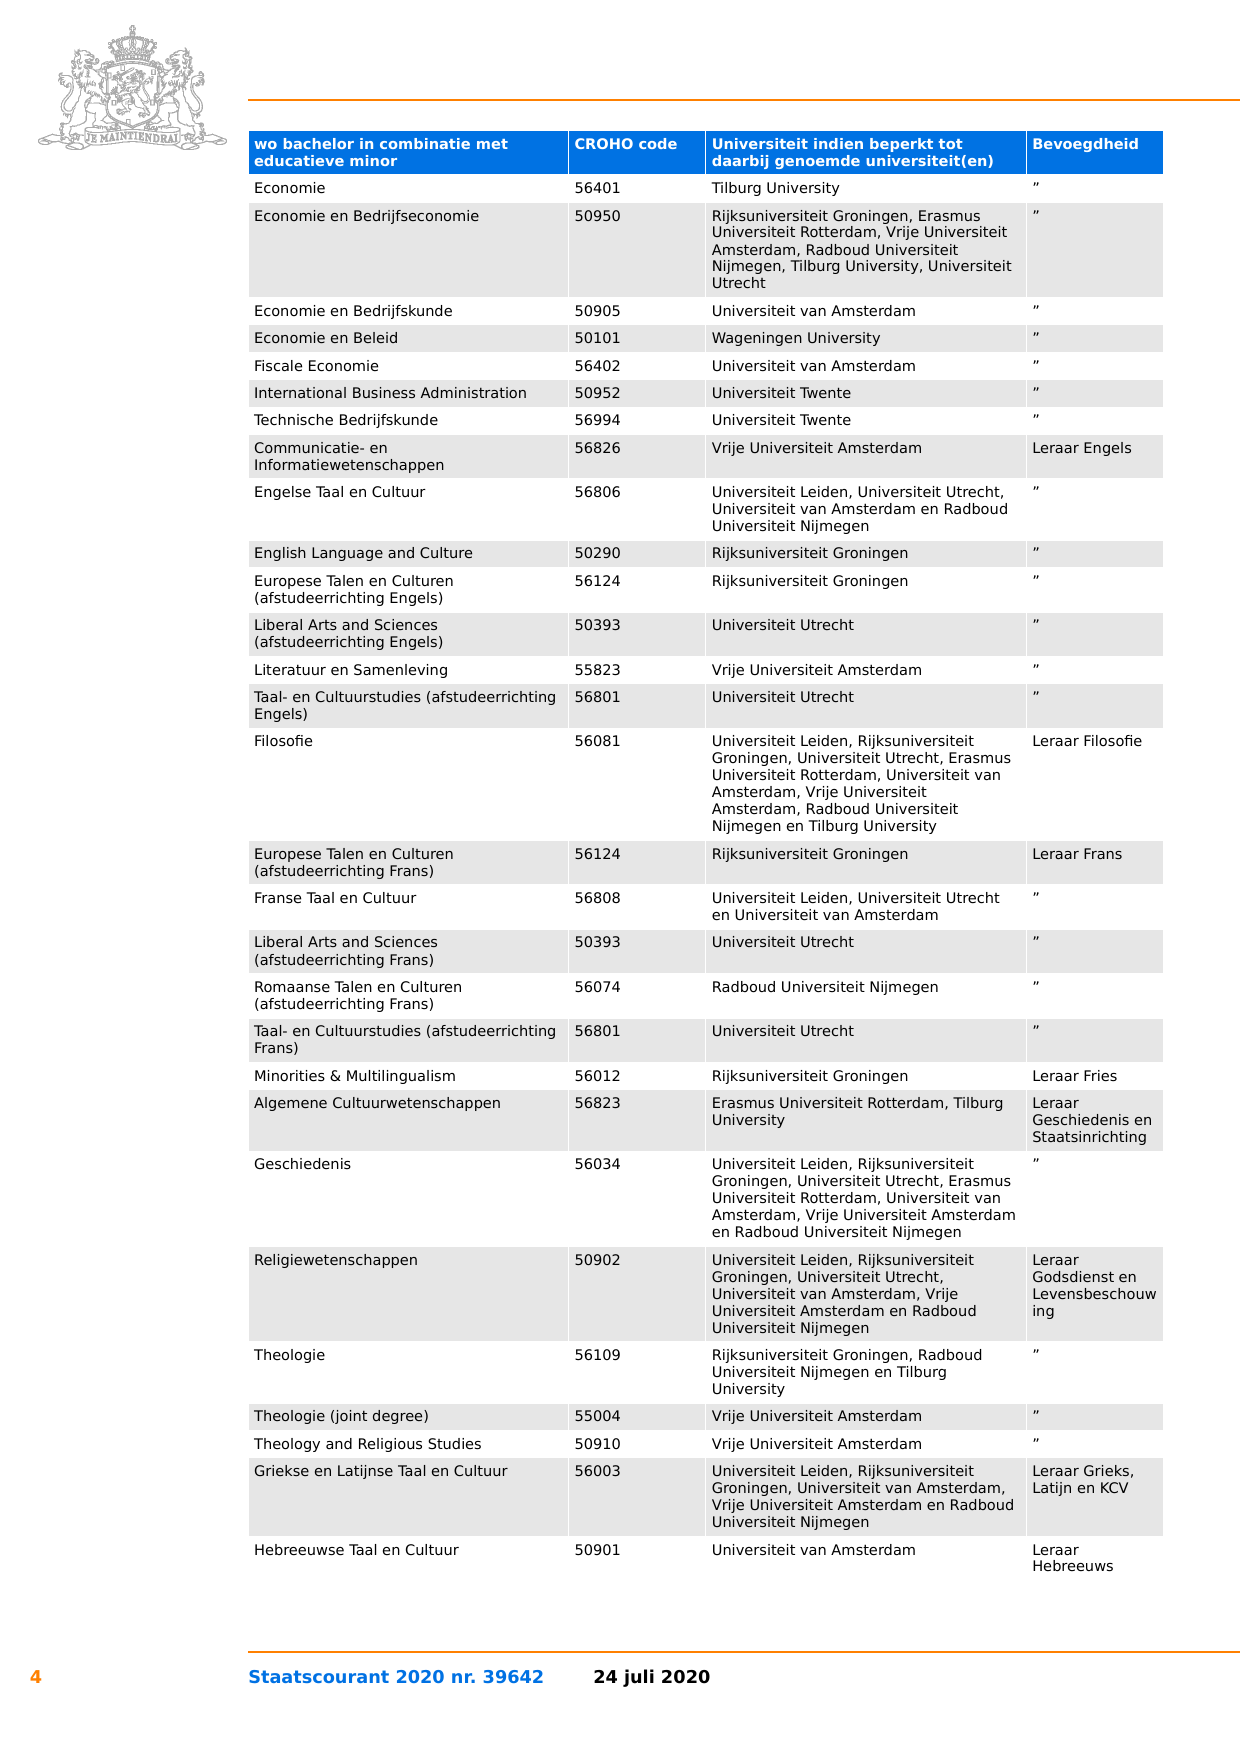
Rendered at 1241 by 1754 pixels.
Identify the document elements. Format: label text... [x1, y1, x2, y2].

table_cell Rijksuniversiteit Groningen [706, 541, 1026, 567]
table_cell Universiteit Leiden, Universiteit Utrecht, Universiteit van Amsterdam en Radboud Universiteit Nijmegen [706, 479, 1026, 540]
table_cell Filosofie [249, 729, 568, 840]
table_cell 50950 [569, 203, 705, 297]
table_cell ” [1027, 408, 1163, 434]
table_cell Universiteit van Amsterdam [706, 1537, 1026, 1580]
table_cell 50393 [569, 613, 705, 656]
table_cell Universiteit Utrecht [706, 613, 1026, 656]
table_cell Universiteit Leiden, Universiteit Utrecht en Universiteit van Amsterdam [706, 885, 1026, 929]
table_cell 50905 [569, 298, 705, 324]
table_cell Wageningen University [706, 325, 1026, 352]
table_cell ” [1027, 325, 1163, 352]
table_cell 56826 [569, 435, 705, 478]
table_cell ” [1027, 568, 1163, 611]
table_cell Communicatie- en Informatiewetenschappen [249, 435, 568, 478]
table_cell 56012 [569, 1063, 705, 1089]
table_cell 56081 [569, 729, 705, 840]
table_header CROHO code [569, 131, 705, 174]
table_cell Europese Talen en Culturen (afstudeerrichting Frans) [249, 841, 568, 884]
table_cell Leraar Frans [1027, 841, 1163, 884]
table_cell Leraar Fries [1027, 1063, 1163, 1089]
table_cell Universiteit Leiden, Rijksuniversiteit Groningen, Universiteit Utrecht, Universiteit van Amsterdam, Vrije Universiteit Amsterdam en Radboud Universiteit Nijmegen [706, 1247, 1026, 1341]
table_cell 56808 [569, 885, 705, 929]
table_cell 50393 [569, 930, 705, 973]
table_cell Rijksuniversiteit Groningen, Radboud Universiteit Nijmegen en Tilburg University [706, 1342, 1026, 1402]
table_cell ” [1027, 541, 1163, 567]
table_cell Vrije Universiteit Amsterdam [706, 435, 1026, 478]
table_cell Universiteit Leiden, Rijksuniversiteit Groningen, Universiteit van Amsterdam, Vrije Universiteit Amsterdam en Radboud Universiteit Nijmegen [706, 1458, 1026, 1536]
table_cell 56806 [569, 479, 705, 540]
table_cell Economie en Bedrijfseconomie [249, 203, 568, 297]
table_cell Leraar Hebreeuws [1027, 1537, 1163, 1580]
table_cell Theology and Religious Studies [249, 1431, 568, 1457]
table_cell 50101 [569, 325, 705, 352]
table_cell Geschiedenis [249, 1152, 568, 1246]
table_cell ” [1027, 175, 1163, 202]
table_cell Liberal Arts and Sciences (afstudeerrichting Frans) [249, 930, 568, 973]
table_cell ” [1027, 298, 1163, 324]
table_cell Franse Taal en Cultuur [249, 885, 568, 929]
table_cell Universiteit Twente [706, 408, 1026, 434]
table_cell ” [1027, 1019, 1163, 1062]
table_cell Taal- en Cultuurstudies (afstudeerrichting Frans) [249, 1019, 568, 1062]
table_cell 56034 [569, 1152, 705, 1246]
table_cell 55823 [569, 657, 705, 683]
table_cell International Business Administration [249, 380, 568, 407]
table_cell Liberal Arts and Sciences (afstudeerrichting Engels) [249, 613, 568, 656]
table_cell Universiteit Utrecht [706, 684, 1026, 728]
table_cell Economie [249, 175, 568, 202]
table_cell Algemene Cultuurwetenschappen [249, 1090, 568, 1151]
table_cell ” [1027, 1431, 1163, 1457]
table_cell Taal- en Cultuurstudies (afstudeerrichting Engels) [249, 684, 568, 728]
table_cell ” [1027, 1404, 1163, 1430]
table_cell ” [1027, 1152, 1163, 1246]
table_cell Vrije Universiteit Amsterdam [706, 1431, 1026, 1457]
table_cell Universiteit van Amsterdam [706, 298, 1026, 324]
table_cell 50902 [569, 1247, 705, 1341]
table_cell Economie en Beleid [249, 325, 568, 352]
table_cell 50952 [569, 380, 705, 407]
table_cell Fiscale Economie [249, 353, 568, 379]
table_cell Erasmus Universiteit Rotterdam, Tilburg University [706, 1090, 1026, 1151]
table_cell Europese Talen en Culturen (afstudeerrichting Engels) [249, 568, 568, 611]
table_cell ” [1027, 684, 1163, 728]
table_cell Radboud Universiteit Nijmegen [706, 974, 1026, 1017]
table_cell Universiteit Leiden, Rijksuniversiteit Groningen, Universiteit Utrecht, Erasmus Universiteit Rotterdam, Universiteit van Amsterdam, Vrije Universiteit Amsterdam, Radboud Universiteit Nijmegen en Tilburg University [706, 729, 1026, 840]
table_cell Leraar Godsdienst en Levensbeschouwing [1027, 1247, 1163, 1341]
table_cell 56402 [569, 353, 705, 379]
table_cell 56801 [569, 684, 705, 728]
table_cell Engelse Taal en Cultuur [249, 479, 568, 540]
table_cell ” [1027, 930, 1163, 973]
table_cell ” [1027, 1342, 1163, 1402]
table_header wo bachelor in combinatie met educatieve minor [249, 131, 568, 174]
table_cell Leraar Filosofie [1027, 729, 1163, 840]
table_cell Tilburg University [706, 175, 1026, 202]
table_cell 50901 [569, 1537, 705, 1580]
table_cell ” [1027, 380, 1163, 407]
table_cell 56074 [569, 974, 705, 1017]
table_cell Leraar Engels [1027, 435, 1163, 478]
table_cell Leraar Geschiedenis en Staatsinrichting [1027, 1090, 1163, 1151]
table_cell 55004 [569, 1404, 705, 1430]
table_cell Hebreeuwse Taal en Cultuur [249, 1537, 568, 1580]
table_cell Technische Bedrijfskunde [249, 408, 568, 434]
table_cell Universiteit Twente [706, 380, 1026, 407]
table_cell ” [1027, 613, 1163, 656]
table_cell ” [1027, 885, 1163, 929]
table_cell 56801 [569, 1019, 705, 1062]
table_cell 56401 [569, 175, 705, 202]
table_cell ” [1027, 479, 1163, 540]
table_cell Leraar Grieks, Latijn en KCV [1027, 1458, 1163, 1536]
table_cell Rijksuniversiteit Groningen [706, 841, 1026, 884]
table_cell English Language and Culture [249, 541, 568, 567]
table_cell Literatuur en Samenleving [249, 657, 568, 683]
table_cell 50290 [569, 541, 705, 567]
table_cell ” [1027, 353, 1163, 379]
table_cell Economie en Bedrijfskunde [249, 298, 568, 324]
table_cell ” [1027, 203, 1163, 297]
table_cell Religiewetenschappen [249, 1247, 568, 1341]
table_cell ” [1027, 657, 1163, 683]
table_cell 56823 [569, 1090, 705, 1151]
table_cell 56994 [569, 408, 705, 434]
table_header Bevoegdheid [1027, 131, 1163, 174]
table_cell 56124 [569, 841, 705, 884]
table_cell 50910 [569, 1431, 705, 1457]
table_cell Rijksuniversiteit Groningen [706, 568, 1026, 611]
table_cell Griekse en Latijnse Taal en Cultuur [249, 1458, 568, 1536]
table_cell 56124 [569, 568, 705, 611]
table_cell Theologie [249, 1342, 568, 1402]
table_cell Rijksuniversiteit Groningen, Erasmus Universiteit Rotterdam, Vrije Universiteit Amsterdam, Radboud Universiteit Nijmegen, Tilburg University, Universiteit Utrecht [706, 203, 1026, 297]
table_cell Rijksuniversiteit Groningen [706, 1063, 1026, 1089]
table_cell 56003 [569, 1458, 705, 1536]
table_cell Minorities & Multilingualism [249, 1063, 568, 1089]
table_cell 56109 [569, 1342, 705, 1402]
table_header Universiteit indien beperkt tot daarbij genoemde universiteit(en) [706, 131, 1026, 174]
table_cell Romaanse Talen en Culturen (afstudeerrichting Frans) [249, 974, 568, 1017]
table_cell Vrije Universiteit Amsterdam [706, 657, 1026, 683]
table_cell Universiteit Utrecht [706, 1019, 1026, 1062]
table_cell Vrije Universiteit Amsterdam [706, 1404, 1026, 1430]
table_cell Universiteit Leiden, Rijksuniversiteit Groningen, Universiteit Utrecht, Erasmus Universiteit Rotterdam, Universiteit van Amsterdam, Vrije Universiteit Amsterdam en Radboud Universiteit Nijmegen [706, 1152, 1026, 1246]
picture [38, 25, 227, 150]
table_cell Universiteit van Amsterdam [706, 353, 1026, 379]
table_cell Theologie (joint degree) [249, 1404, 568, 1430]
table_cell ” [1027, 974, 1163, 1017]
table_cell Universiteit Utrecht [706, 930, 1026, 973]
